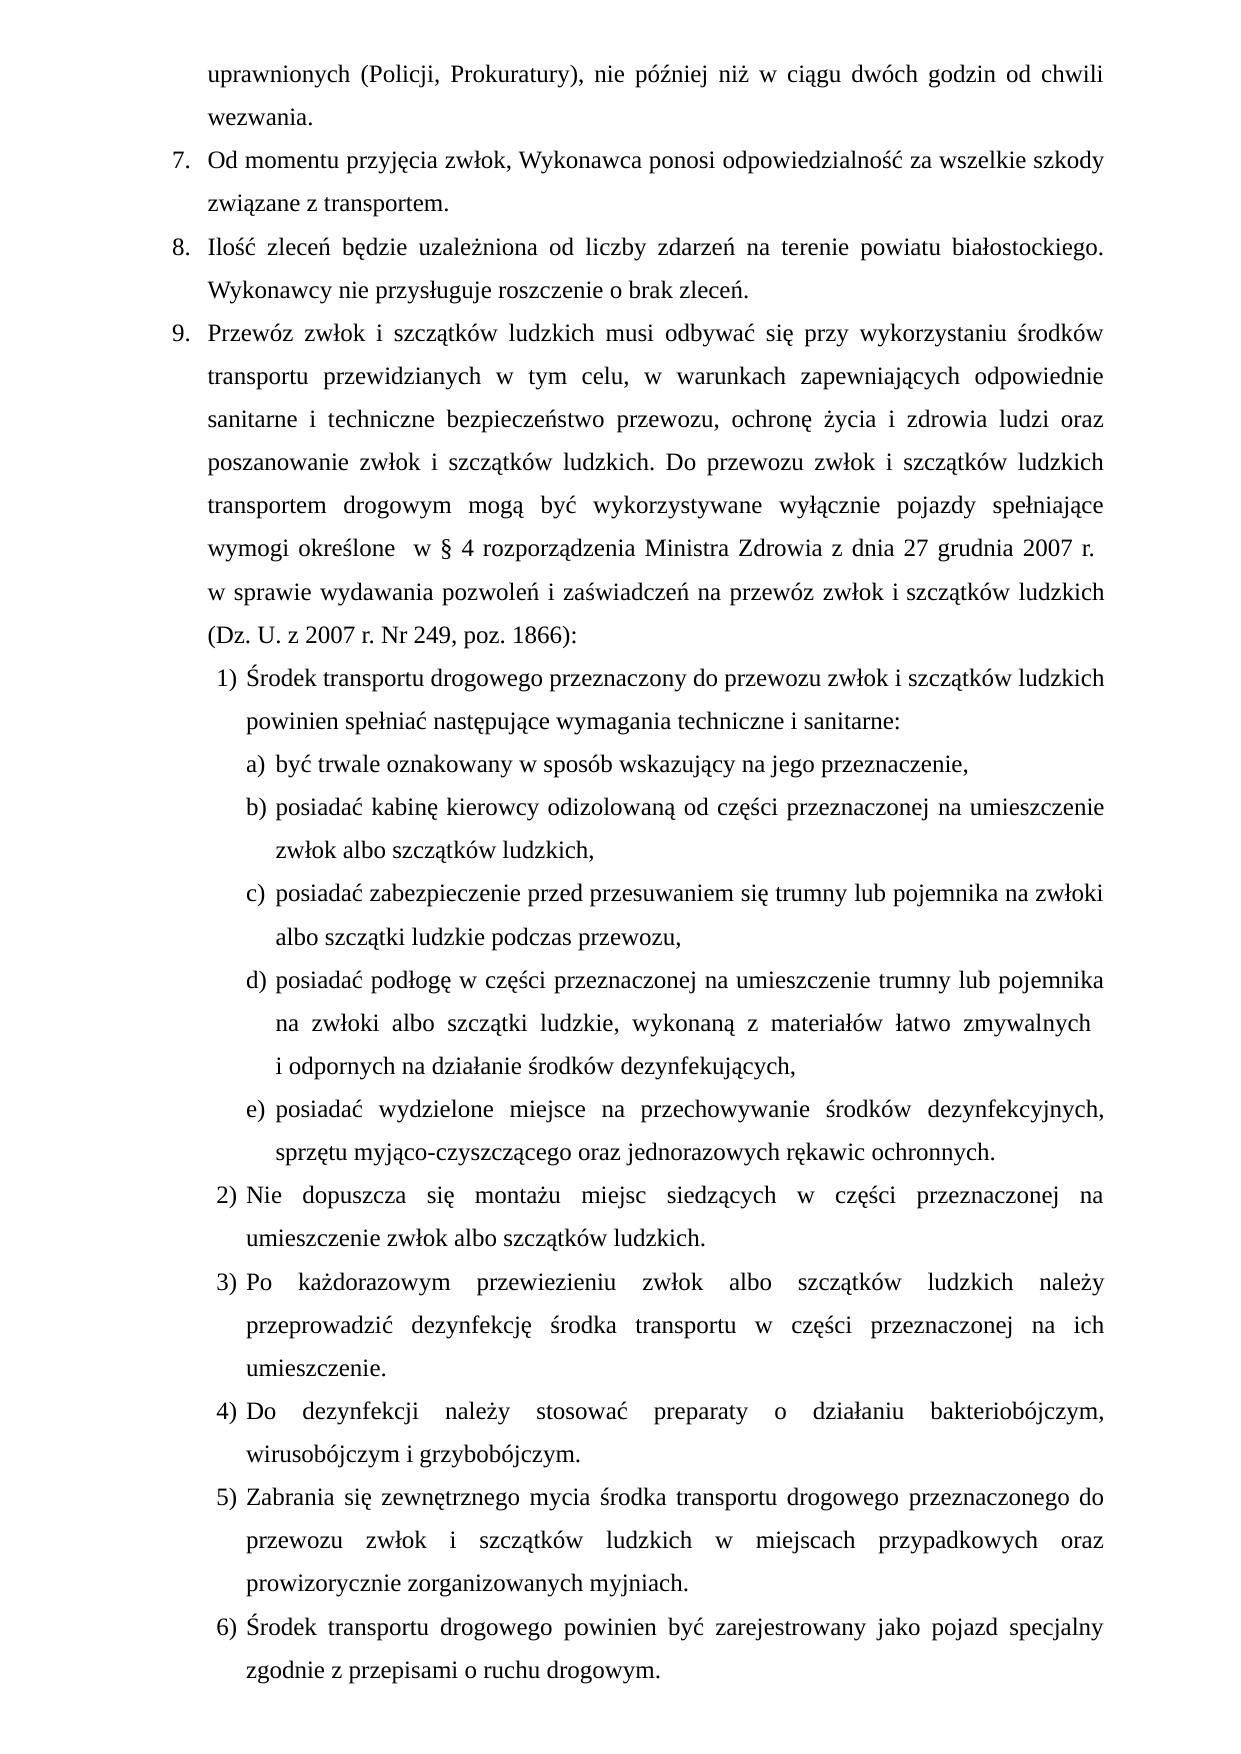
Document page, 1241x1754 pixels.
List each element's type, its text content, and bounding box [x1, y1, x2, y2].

list Środek transportu drogowego powinien być zarejestrowany jako pojazd specjalny zgodnie z przepisami o ruchu drogowym. [216, 1612, 1105, 1683]
list uprawnionych (Policji, Prokuratury), nie później niż w ciągu dwóch godzin od chwili wezwania. [172, 59, 1105, 131]
list Nie dopuszcza się montażu miejsc siedzących w części przeznaczonej na umieszczenie zwłok albo szczątków ludzkich. [216, 1180, 1105, 1252]
list Ilość zleceń będzie uzależniona od liczby zdarzeń na terenie powiatu białostockiego. Wykonawcy nie przysługuje roszczenie o brak zleceń. [172, 232, 1105, 303]
list Po każdorazowym przewiezieniu zwłok albo szczątków ludzkich należy przeprowadzić dezynfekcję środka transportu w części przeznaczonej na ich umieszczenie. [216, 1267, 1105, 1382]
list być trwale oznakowany w sposób wskazujący na jego przeznaczenie, [246, 749, 1105, 778]
list posiadać wydzielone miejsce na przechowywanie środków dezynfekcyjnych, sprzętu myjąco-czyszczącego oraz jednorazowych rękawic ochronnych. [246, 1094, 1105, 1166]
list posiadać kabinę kierowcy odizolowaną od części przeznaczonej na umieszczenie zwłok albo szczątków ludzkich, [246, 792, 1105, 864]
list Przewóz zwłok i szczątków ludzkich musi odbywać się przy wykorzystaniu środków transportu przewidzianych w tym celu, w warunkach zapewniających odpowiednie sanitarne i techniczne bezpieczeństwo przewozu, ochronę życia i zdrowia ludzi oraz poszanowanie zwłok i szczątków ludzkich. Do przewozu zwłok i szczątków ludzkich transportem drogowym mogą być wykorzystywane wyłącznie pojazdy spełniające wymogi określone w § 4 rozporządzenia Ministra Zdrowia z dnia 27 grudnia 2007 r. w sprawie wydawania pozwoleń i zaświadczeń na przewóz zwłok i szczątków ludzkich (Dz. U. z 2007 r. Nr 249, poz. 1866): [172, 318, 1105, 648]
list Od momentu przyjęcia zwłok, Wykonawca ponosi odpowiedzialność za wszelkie szkody związane z transportem. [172, 145, 1105, 217]
list Zabrania się zewnętrznego mycia środka transportu drogowego przeznaczonego do przewozu zwłok i szczątków ludzkich w miejscach przypadkowych oraz prowizorycznie zorganizowanych myjniach. [216, 1482, 1105, 1597]
list Do dezynfekcji należy stosować preparaty o działaniu bakteriobójczym, wirusobójczym i grzybobójczym. [216, 1396, 1105, 1468]
list posiadać zabezpieczenie przed przesuwaniem się trumny lub pojemnika na zwłoki albo szczątki ludzkie podczas przewozu, [246, 878, 1105, 950]
list Środek transportu drogowego przeznaczony do przewozu zwłok i szczątków ludzkich powinien spełniać następujące wymagania techniczne i sanitarne: [216, 663, 1105, 735]
list posiadać podłogę w części przeznaczonej na umieszczenie trumny lub pojemnika na zwłoki albo szczątki ludzkie, wykonaną z materiałów łatwo zmywalnych i odpornych na działanie środków dezynfekujących, [246, 965, 1105, 1080]
